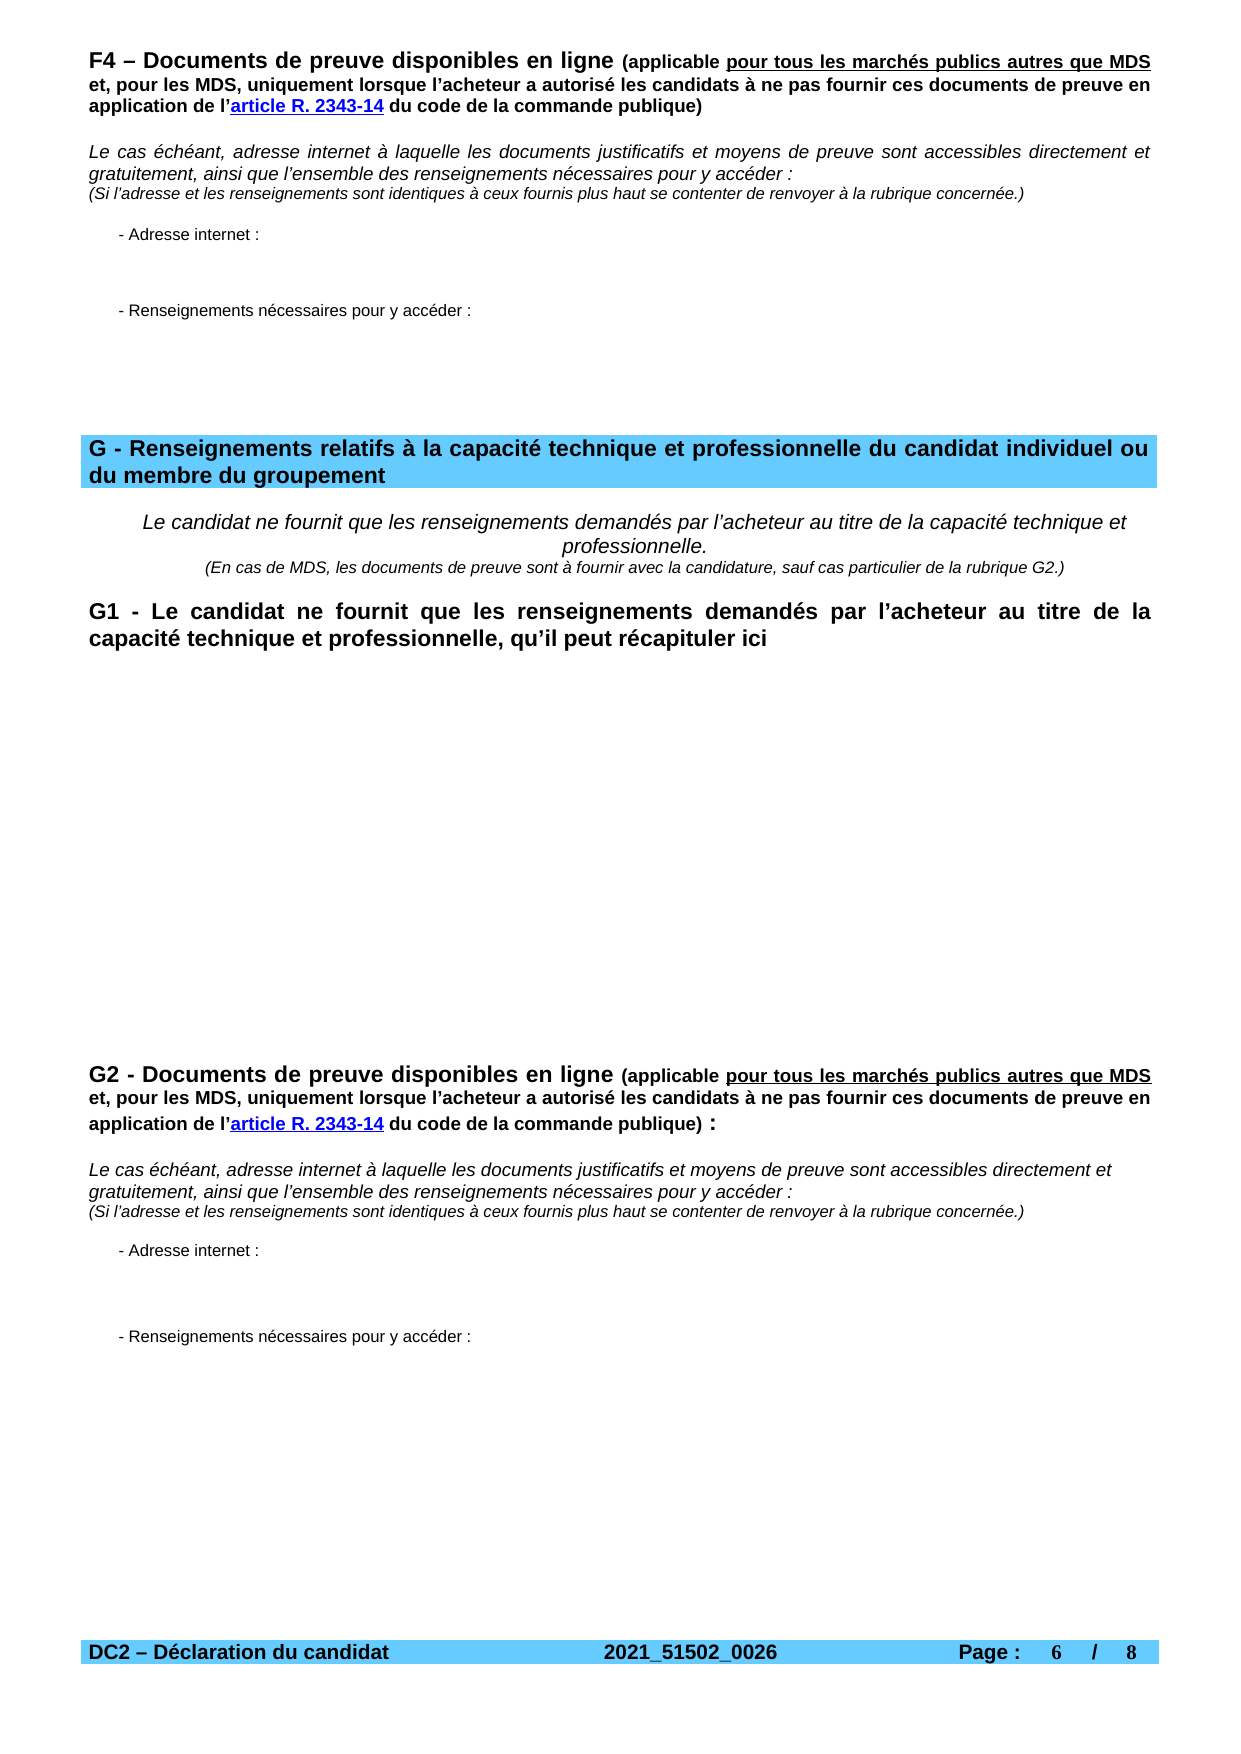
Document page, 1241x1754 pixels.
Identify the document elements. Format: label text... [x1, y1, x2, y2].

text - Adresse internet : [118, 224, 1152, 244]
table_header G - Renseignements relatifs à la capacité technique et professionnelle du candidat individuel ou du membre du groupement [81, 435, 1157, 488]
text (Si l’adresse et les renseignements sont identiques à ceux fournis plus haut se contenter de renvoyer à la rubrique concernée.) [89, 1202, 1152, 1221]
text - Adresse internet : [118, 1240, 1152, 1259]
text - Renseignements nécessaires pour y accéder : [118, 1327, 1152, 1346]
text Le cas échéant, adresse internet à laquelle les documents justificatifs et moyens de preuve sont accessibles directement et gratuitement, ainsi que l’ensemble des renseignements nécessaires pour y accéder : [89, 1159, 1152, 1202]
text (Si l’adresse et les renseignements sont identiques à ceux fournis plus haut se contenter de renvoyer à la rubrique concernée.) [89, 184, 1152, 203]
text Le cas échéant, adresse internet à laquelle les documents justificatifs et moyens de preuve sont accessibles directement et gratuitement, ainsi que l’ensemble des renseignements nécessaires pour y accéder : [89, 141, 1152, 184]
text F4 – Documents de preuve disponibles en ligne (applicable pour tous les marchés publics autres que MDS et, pour les MDS, uniquement lorsque l’acheteur a autorisé les candidats à ne pas fournir ces documents de preuve en application de l’article R. 2343-14 du code de la commande publique) [89, 47, 1152, 117]
text G2 - Documents de preuve disponibles en ligne (applicable pour tous les marchés publics autres que MDS et, pour les MDS, uniquement lorsque l’acheteur a autorisé les candidats à ne pas fournir ces documents de preuve en application de l’article R. 2343-14 du code de la commande publique) : [89, 1061, 1152, 1135]
text - Renseignements nécessaires pour y accéder : [118, 301, 1152, 320]
text G1 - Le candidat ne fournit que les renseignements demandés par l’acheteur au titre de la capacité technique et professionnelle, qu’il peut récapituler ici [89, 598, 1152, 651]
text Le candidat ne fournit que les renseignements demandés par l’acheteur au titre de la capacité technique et professionnelle. (En cas de MDS, les documents de preuve sont à fournir avec la candidature, sauf cas particulier de la rubrique G2.) [118, 510, 1152, 577]
